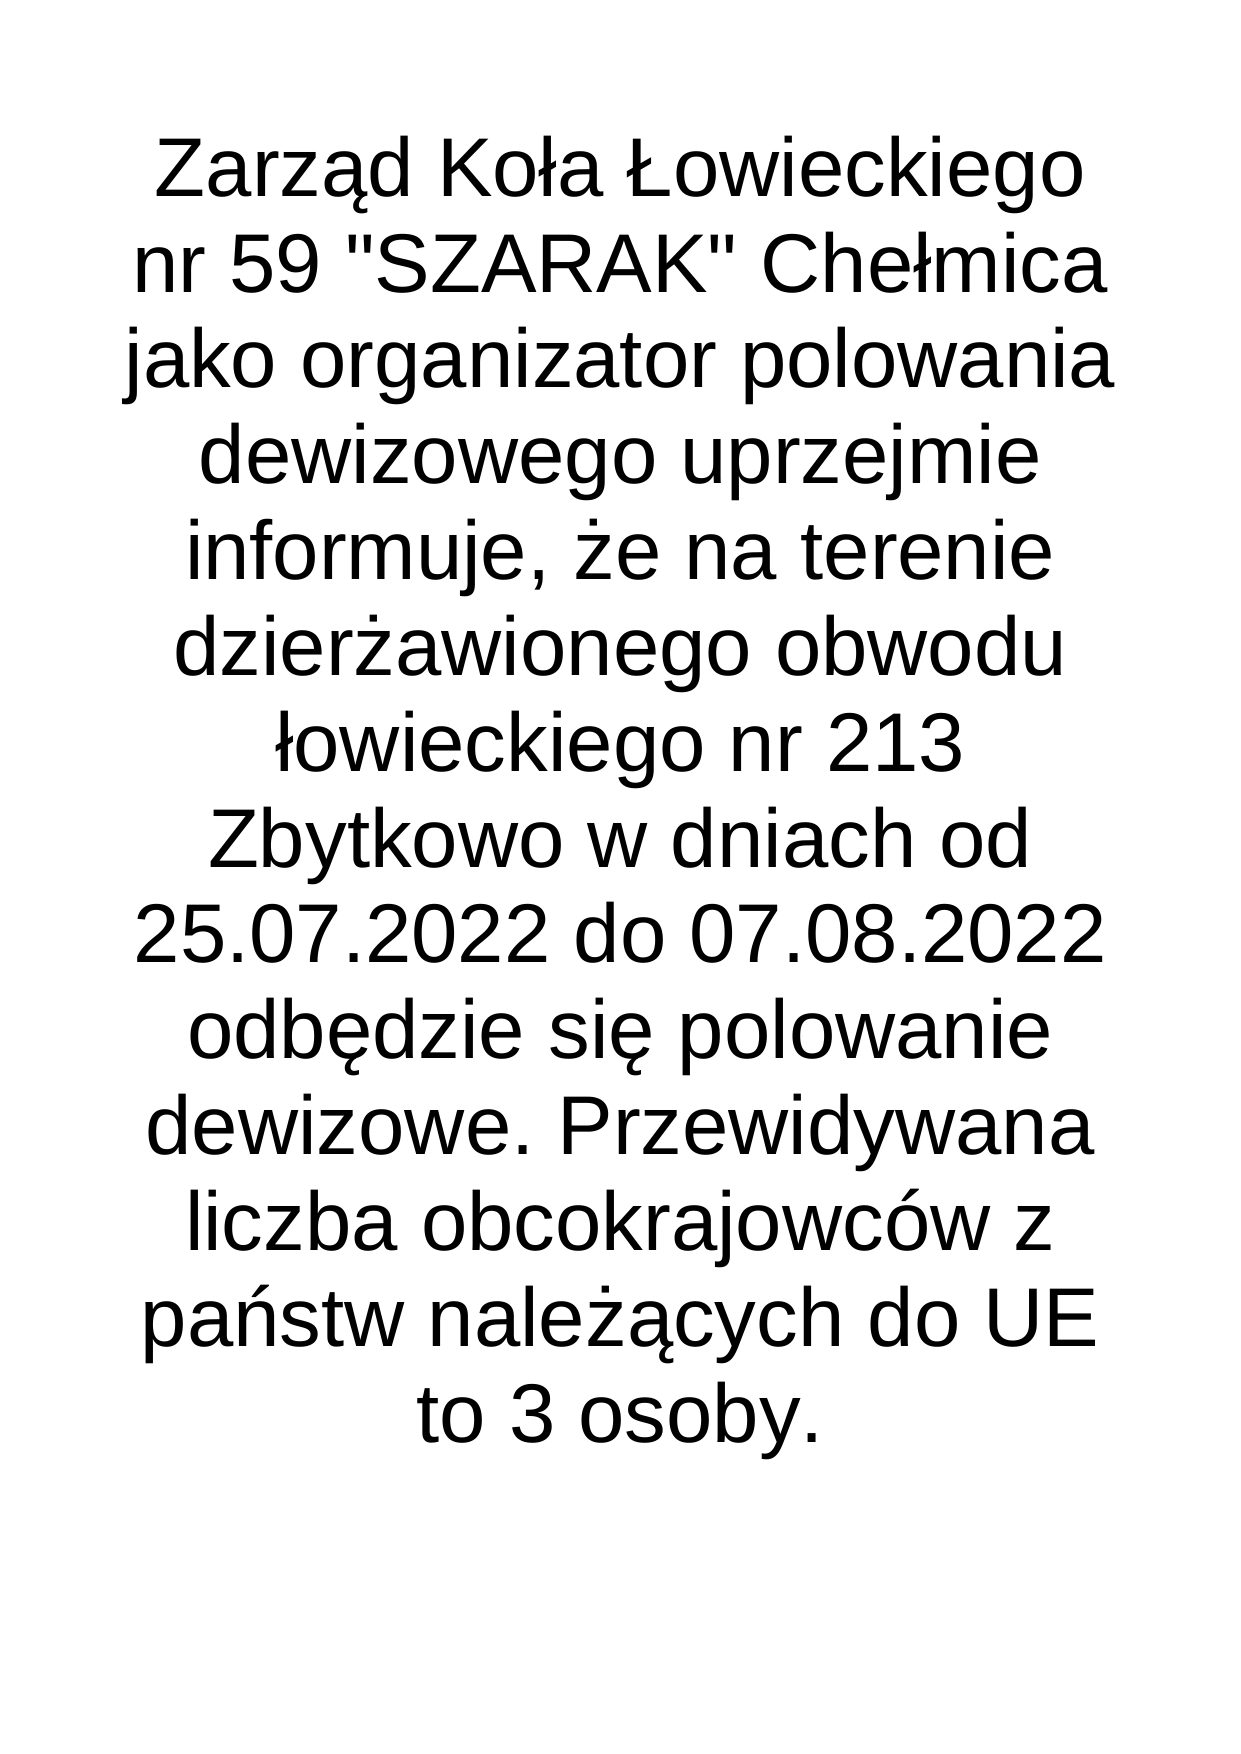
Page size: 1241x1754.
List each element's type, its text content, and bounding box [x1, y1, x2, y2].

text Zarząd Koła Łowieckiego nr 59 "SZARAK" Chełmica jako organizator polowania dewizowego uprzejmie informuje, że na terenie dzierżawionego obwodu łowieckiego nr 213 Zbytkowo w dniach od 25.07.2022 do 07.08.2022 odbędzie się polowanie dewizowe. Przewidywana liczba obcokrajowców z państw należących do UE to 3 osoby. [118, 118, 1122, 1460]
